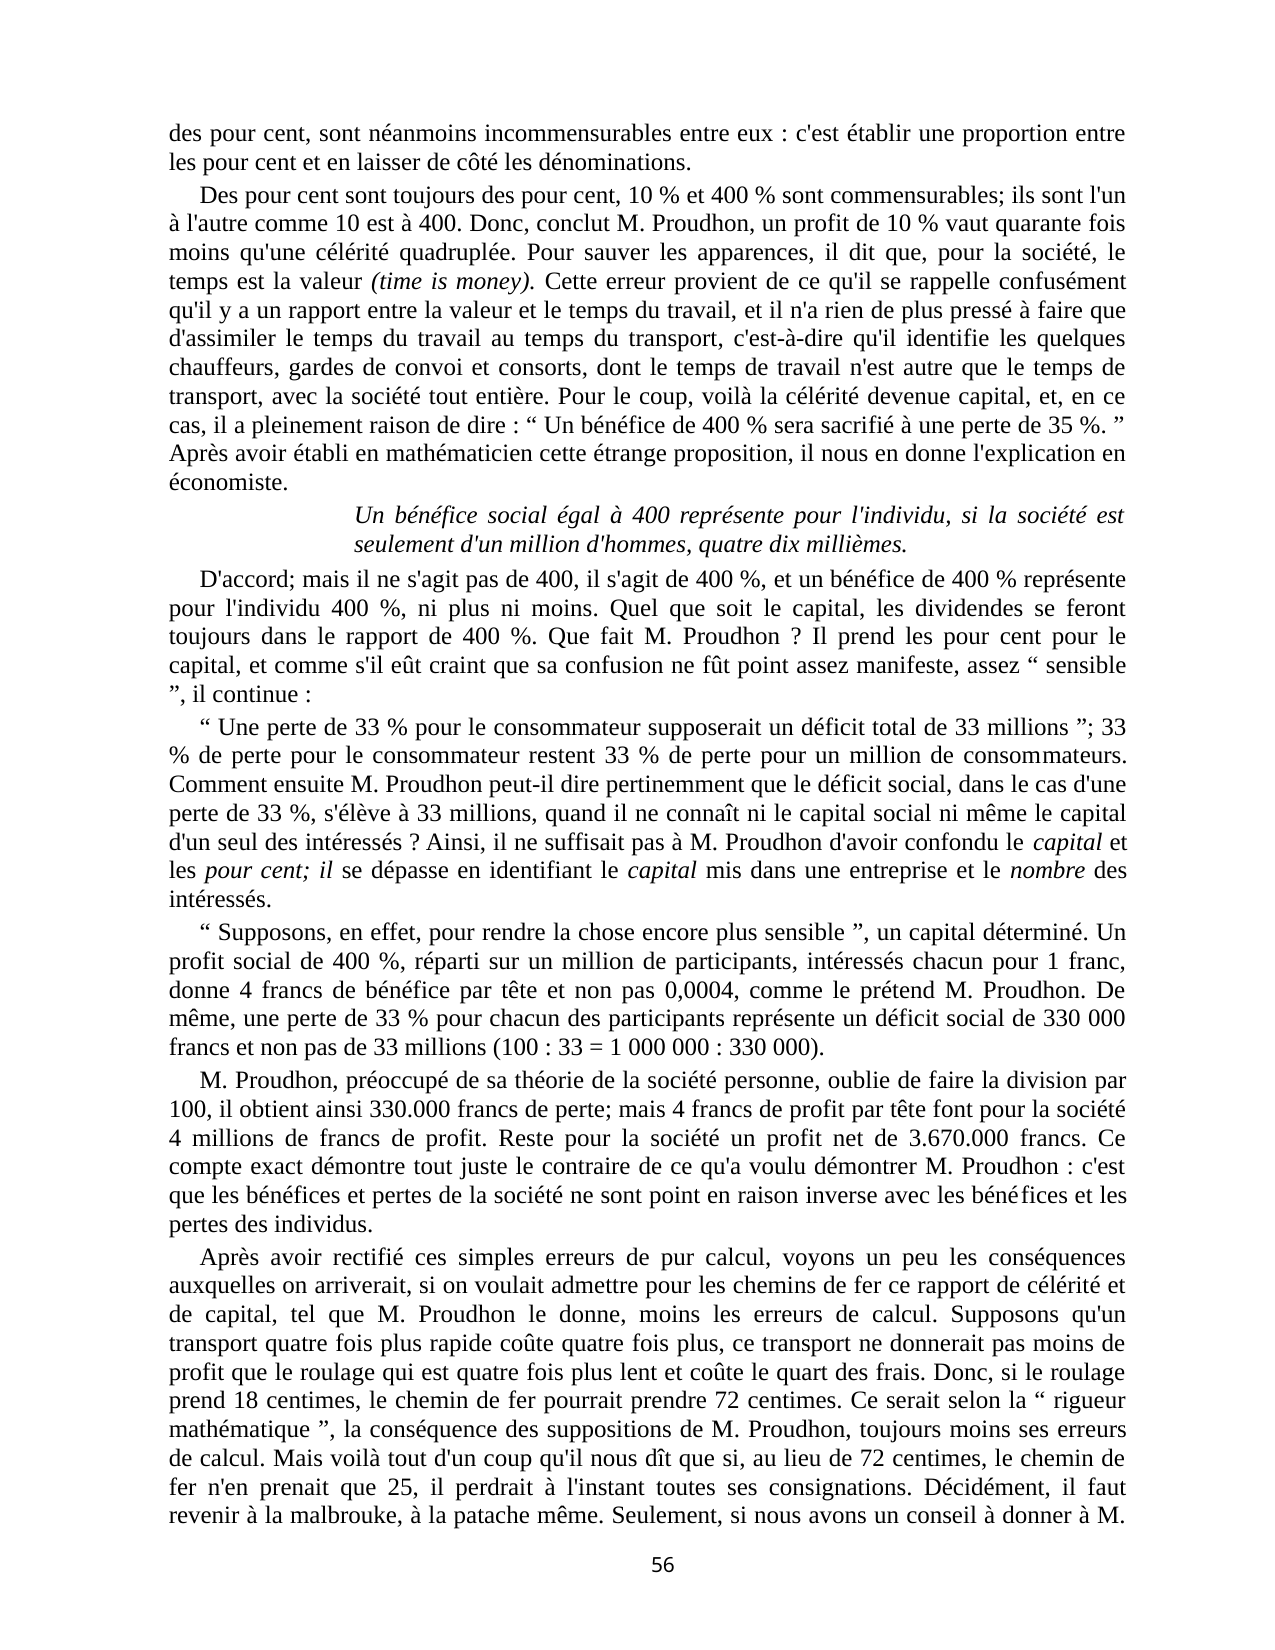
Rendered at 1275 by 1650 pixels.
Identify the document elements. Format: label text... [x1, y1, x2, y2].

text Après avoir rectifié ces simples erreurs de pur calcul, voyons un peu les conséquences auxquelles on arriverait, si on voulait admettre pour les chemins de fer ce rapport de célérité et de capital, tel que M. Proudhon le donne, moins les erreurs de calcul. Supposons qu'un transport quatre fois plus rapide coûte quatre fois plus, ce transport ne donnerait pas moins de profit que le roulage qui est quatre fois plus lent et coûte le quart des frais. Donc, si le roulage prend 18 centimes, le chemin de fer pourrait prendre 72 centimes. Ce serait selon la “ rigueur mathématique ”, la conséquence des suppositions de M. Proudhon, toujours moins ses erreurs de calcul. Mais voilà tout d'un coup qu'il nous dît que si, au lieu de 72 centimes, le chemin de fer n'en prenait que 25, il perdrait à l'instant toutes ses consignations. Décidément, il faut revenir à la malbrouke, à la patache même. Seulement, si nous avons un conseil à donner à M. [168, 1242, 1127, 1529]
text “ Une perte de 33 % pour le consommateur supposerait un déficit total de 33 millions ”; 33 % de perte pour le consommateur restent 33 % de perte pour un million de consom­mateurs. Comment ensuite M. Proudhon peut-il dire pertinemment que le déficit social, dans le cas d'une perte de 33 %, s'élève à 33 millions, quand il ne connaît ni le capital social ni même le capital d'un seul des intéressés ? Ainsi, il ne suffisait pas à M. Proudhon d'avoir confondu le capital et les pour cent; il se dépasse en identifiant le capital mis dans une entreprise et le nombre des intéressés. [168, 712, 1127, 913]
text M. Proudhon, préoccupé de sa théorie de la société personne, oublie de faire la division par 100, il obtient ainsi 330.000 francs de perte; mais 4 francs de profit par tête font pour la société 4 millions de francs de profit. Reste pour la société un profit net de 3.670.000 francs. Ce compte exact démontre tout juste le contraire de ce qu'a voulu démontrer M. Proudhon : c'est que les bénéfices et pertes de la société ne sont point en raison inverse avec les béné­fices et les pertes des individus. [168, 1065, 1127, 1238]
text D'accord; mais il ne s'agit pas de 400, il s'agit de 400 %, et un bénéfice de 400 % représente pour l'individu 400 %, ni plus ni moins. Quel que soit le capital, les dividendes se feront toujours dans le rapport de 400 %. Que fait M. Proudhon ? Il prend les pour cent pour le capital, et comme s'il eût craint que sa confusion ne fût point assez manifeste, assez “ sensible ”, il continue : [168, 564, 1127, 708]
text “ Supposons, en effet, pour rendre la chose encore plus sensible ”, un capital déterminé. Un profit social de 400 %, réparti sur un million de participants, intéressés chacun pour 1 franc, donne 4 francs de bénéfice par tête et non pas 0,0004, comme le prétend M. Proudhon. De même, une perte de 33 % pour chacun des participants représente un déficit social de 330 000 francs et non pas de 33 millions (100 : 33 = 1 000 000 : 330 000). [168, 917, 1127, 1061]
text Des pour cent sont toujours des pour cent, 10 % et 400 % sont commensurables; ils sont l'un à l'autre comme 10 est à 400. Donc, conclut M. Proudhon, un profit de 10 % vaut quarante fois moins qu'une célérité quadruplée. Pour sauver les apparences, il dit que, pour la société, le temps est la valeur (time is money). Cette erreur provient de ce qu'il se rappelle confusément qu'il y a un rapport entre la valeur et le temps du travail, et il n'a rien de plus pressé à faire que d'assimiler le temps du travail au temps du transport, c'est-à-dire qu'il identifie les quelques chauffeurs, gardes de convoi et consorts, dont le temps de travail n'est autre que le temps de transport, avec la société tout entière. Pour le coup, voilà la célérité devenue capital, et, en ce cas, il a pleinement raison de dire : “ Un bénéfice de 400 % sera sacrifié à une perte de 35 %. ” Après avoir établi en mathématicien cette étrange proposition, il nous en donne l'explication en économiste. [168, 180, 1127, 496]
text des pour cent, sont néanmoins incommensurables entre eux : c'est établir une proportion entre les pour cent et en laisser de côté les dénominations. [168, 118, 1127, 176]
text Un bénéfice social égal à 400 représente pour l'individu, si la société est seulement d'un million d'hommes, quatre dix millièmes. [354, 500, 1127, 558]
